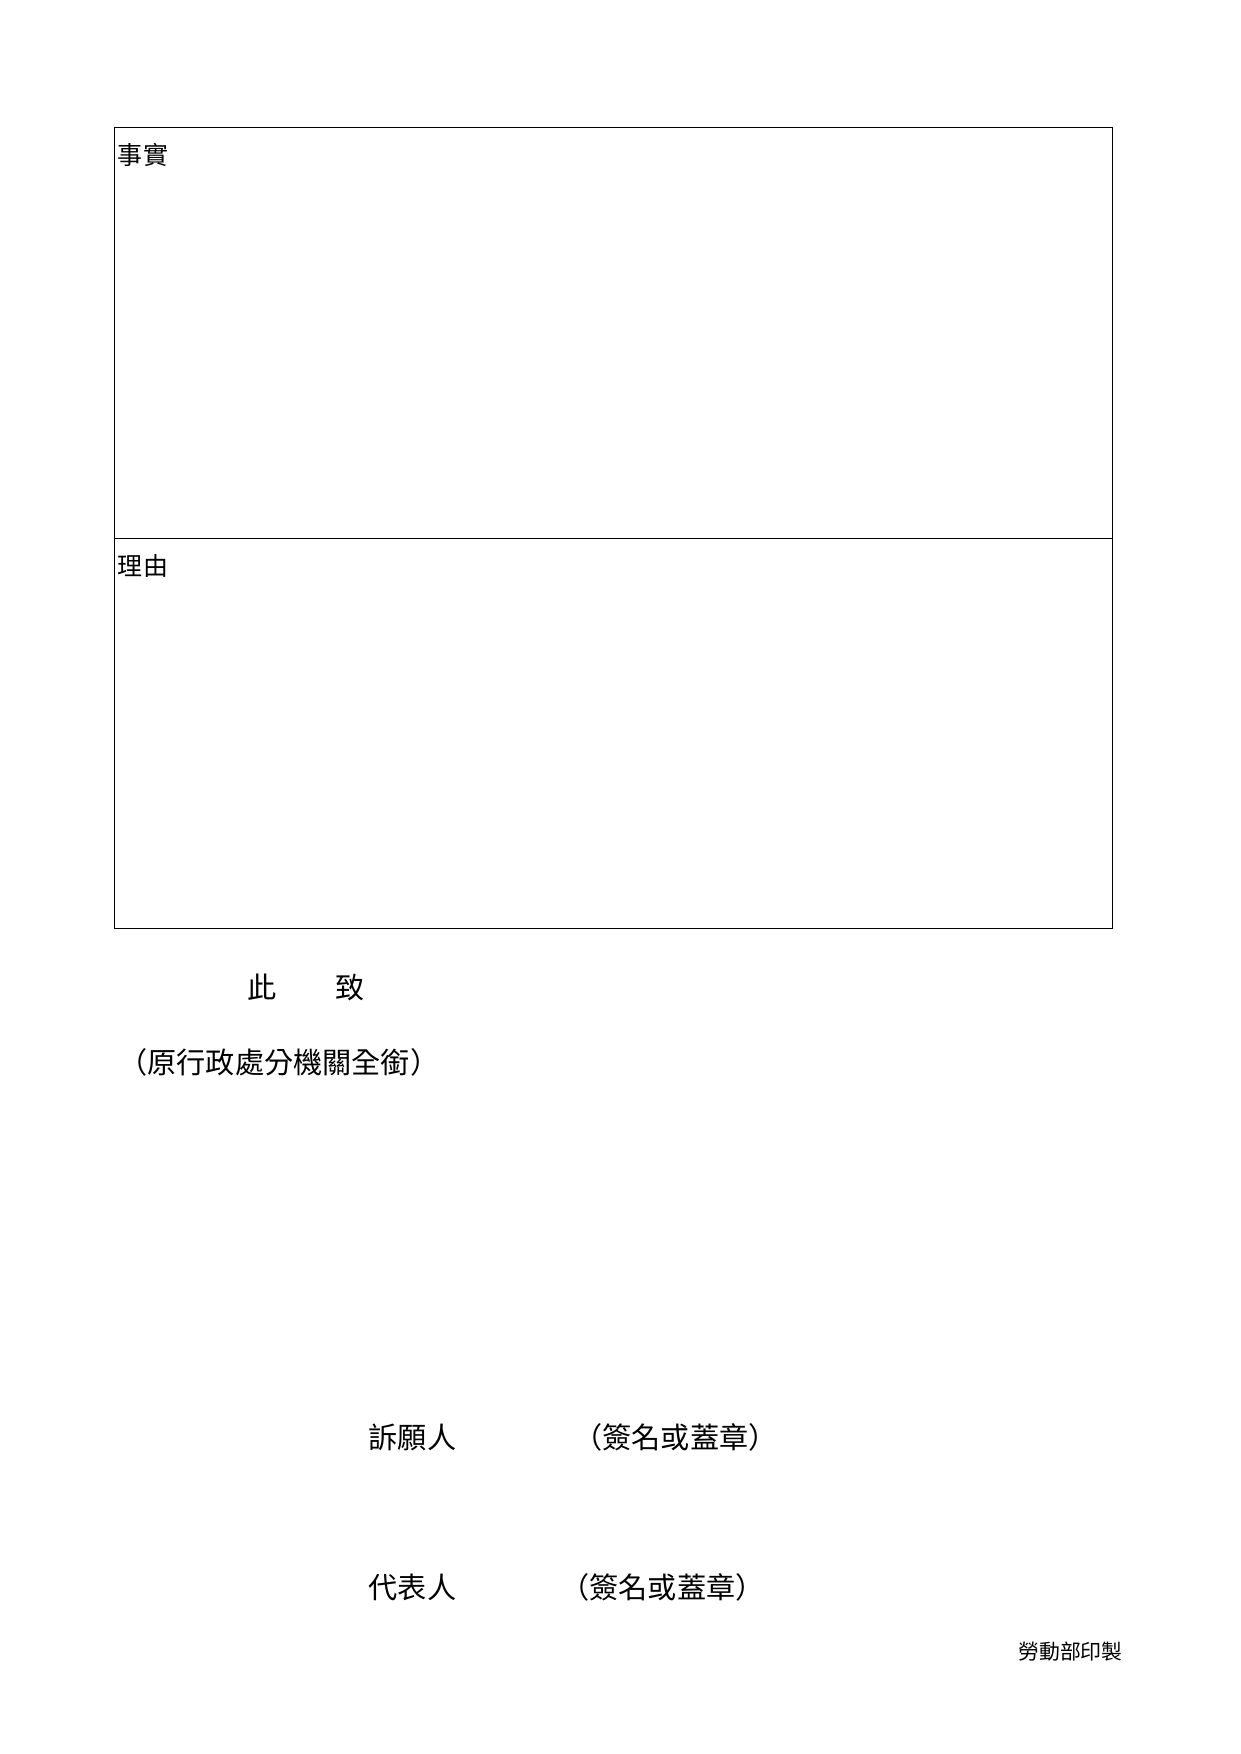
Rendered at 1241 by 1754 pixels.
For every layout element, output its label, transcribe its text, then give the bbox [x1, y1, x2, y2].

text 代表人 （簽名或蓋章） [118, 1548, 1122, 1623]
text 訴願人 （簽名或蓋章） [118, 1398, 1122, 1473]
table_cell 理由 [115, 539, 1112, 928]
text （原行政處分機關全銜） [118, 1023, 1122, 1098]
table_cell 事實 [115, 128, 1112, 538]
text 此 致 [118, 948, 1122, 1023]
